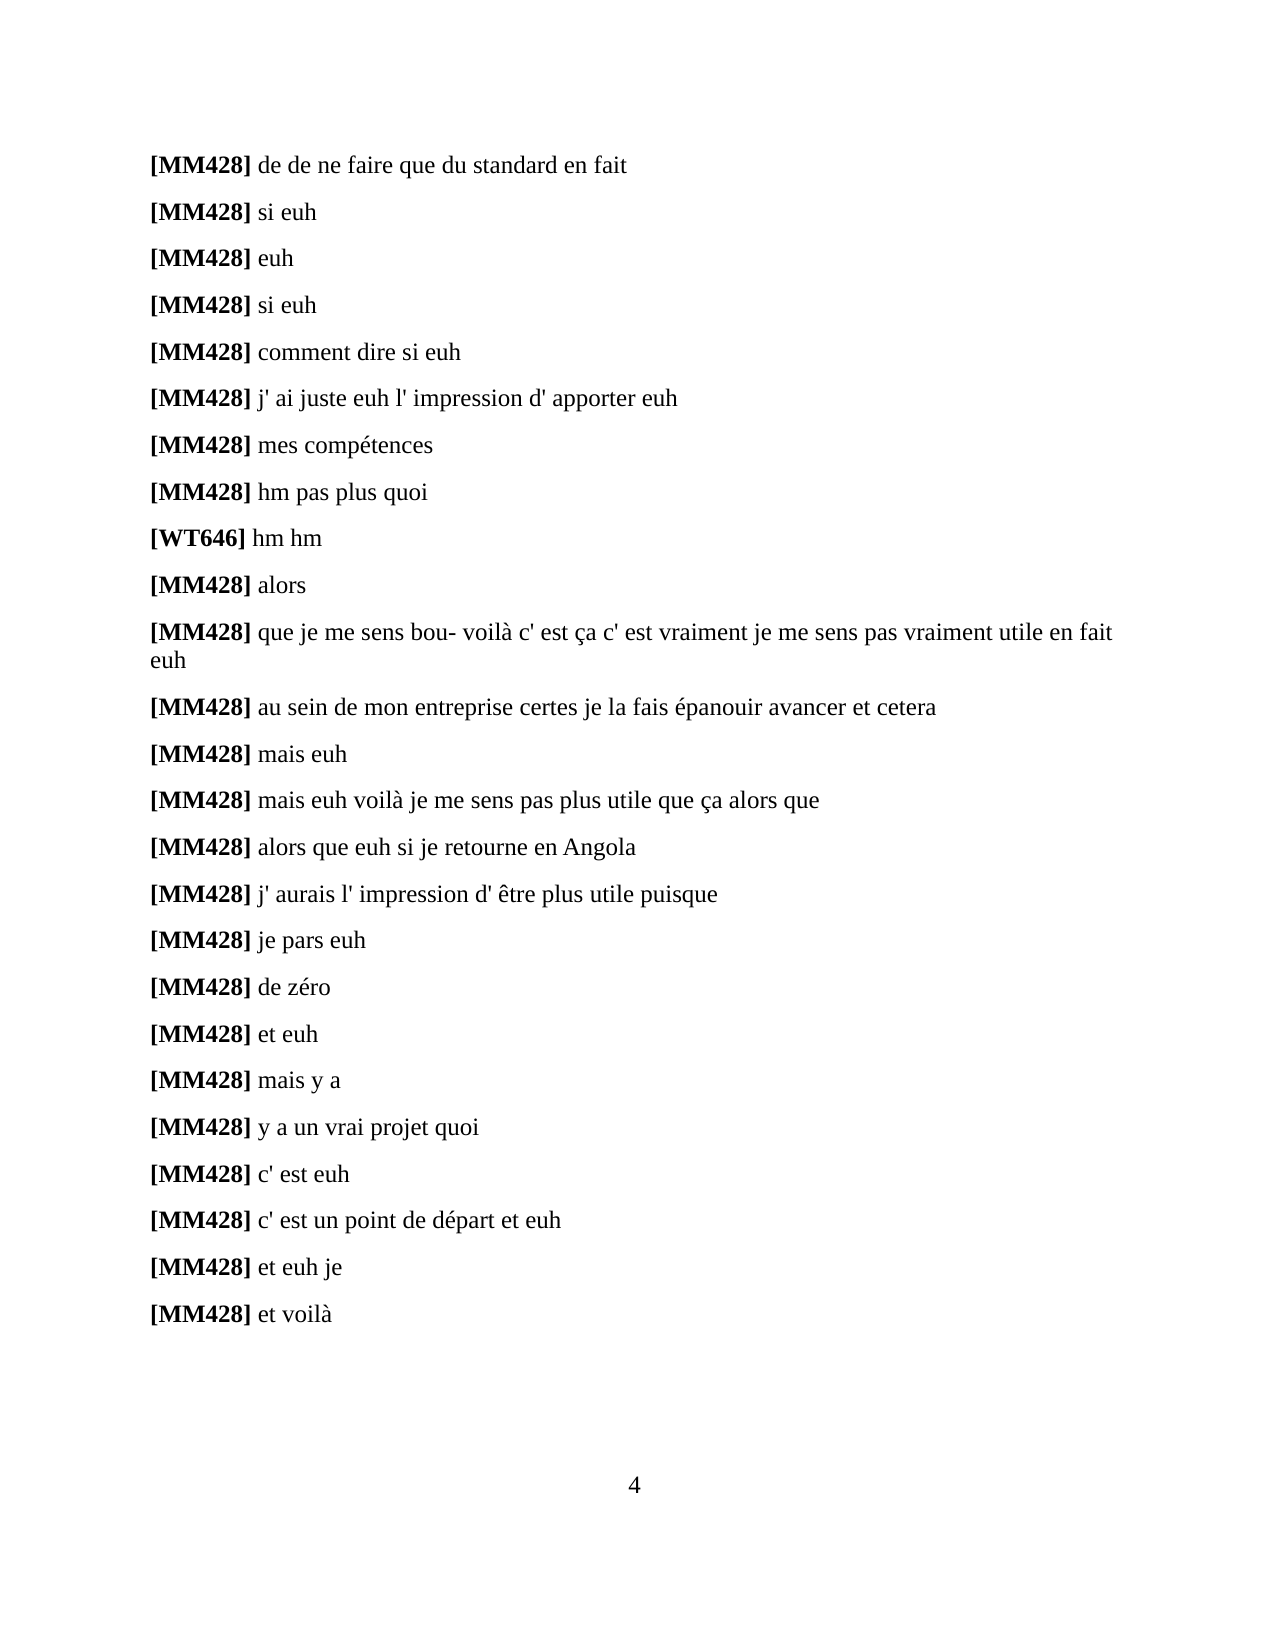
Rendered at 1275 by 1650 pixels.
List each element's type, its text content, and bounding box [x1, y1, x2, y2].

text [MM428] y a un vrai projet quoi [150, 1112, 1125, 1141]
text [MM428] mais euh voilà je me sens pas plus utile que ça alors que [150, 785, 1125, 814]
text [MM428] mais y a [150, 1065, 1125, 1094]
text [MM428] comment dire si euh [150, 337, 1125, 365]
text [MM428] hm pas plus quoi [150, 477, 1125, 505]
text [MM428] au sein de mon entreprise certes je la fais épanouir avancer et cetera [150, 692, 1125, 721]
text [MM428] et voilà [150, 1299, 1125, 1327]
text [MM428] euh [150, 243, 1125, 272]
text [MM428] et euh je [150, 1252, 1125, 1281]
text [MM428] de zéro [150, 972, 1125, 1001]
text [MM428] je pars euh [150, 925, 1125, 954]
text [WT646] hm hm [150, 523, 1125, 552]
text [MM428] que je me sens bou- voilà c' est ça c' est vraiment je me sens pas vraiment utile en fait euh [150, 617, 1125, 674]
text [MM428] alors que euh si je retourne en Angola [150, 832, 1125, 861]
text [MM428] j' ai juste euh l' impression d' apporter euh [150, 383, 1125, 412]
text [MM428] mes compétences [150, 430, 1125, 459]
text [MM428] si euh [150, 290, 1125, 319]
text [MM428] c' est euh [150, 1159, 1125, 1187]
text [MM428] et euh [150, 1019, 1125, 1047]
text [MM428] alors [150, 570, 1125, 599]
text [MM428] mais euh [150, 739, 1125, 767]
text [MM428] j' aurais l' impression d' être plus utile puisque [150, 879, 1125, 907]
text [MM428] si euh [150, 197, 1125, 225]
text [MM428] c' est un point de départ et euh [150, 1205, 1125, 1234]
text [MM428] de de ne faire que du standard en fait [150, 150, 1125, 179]
